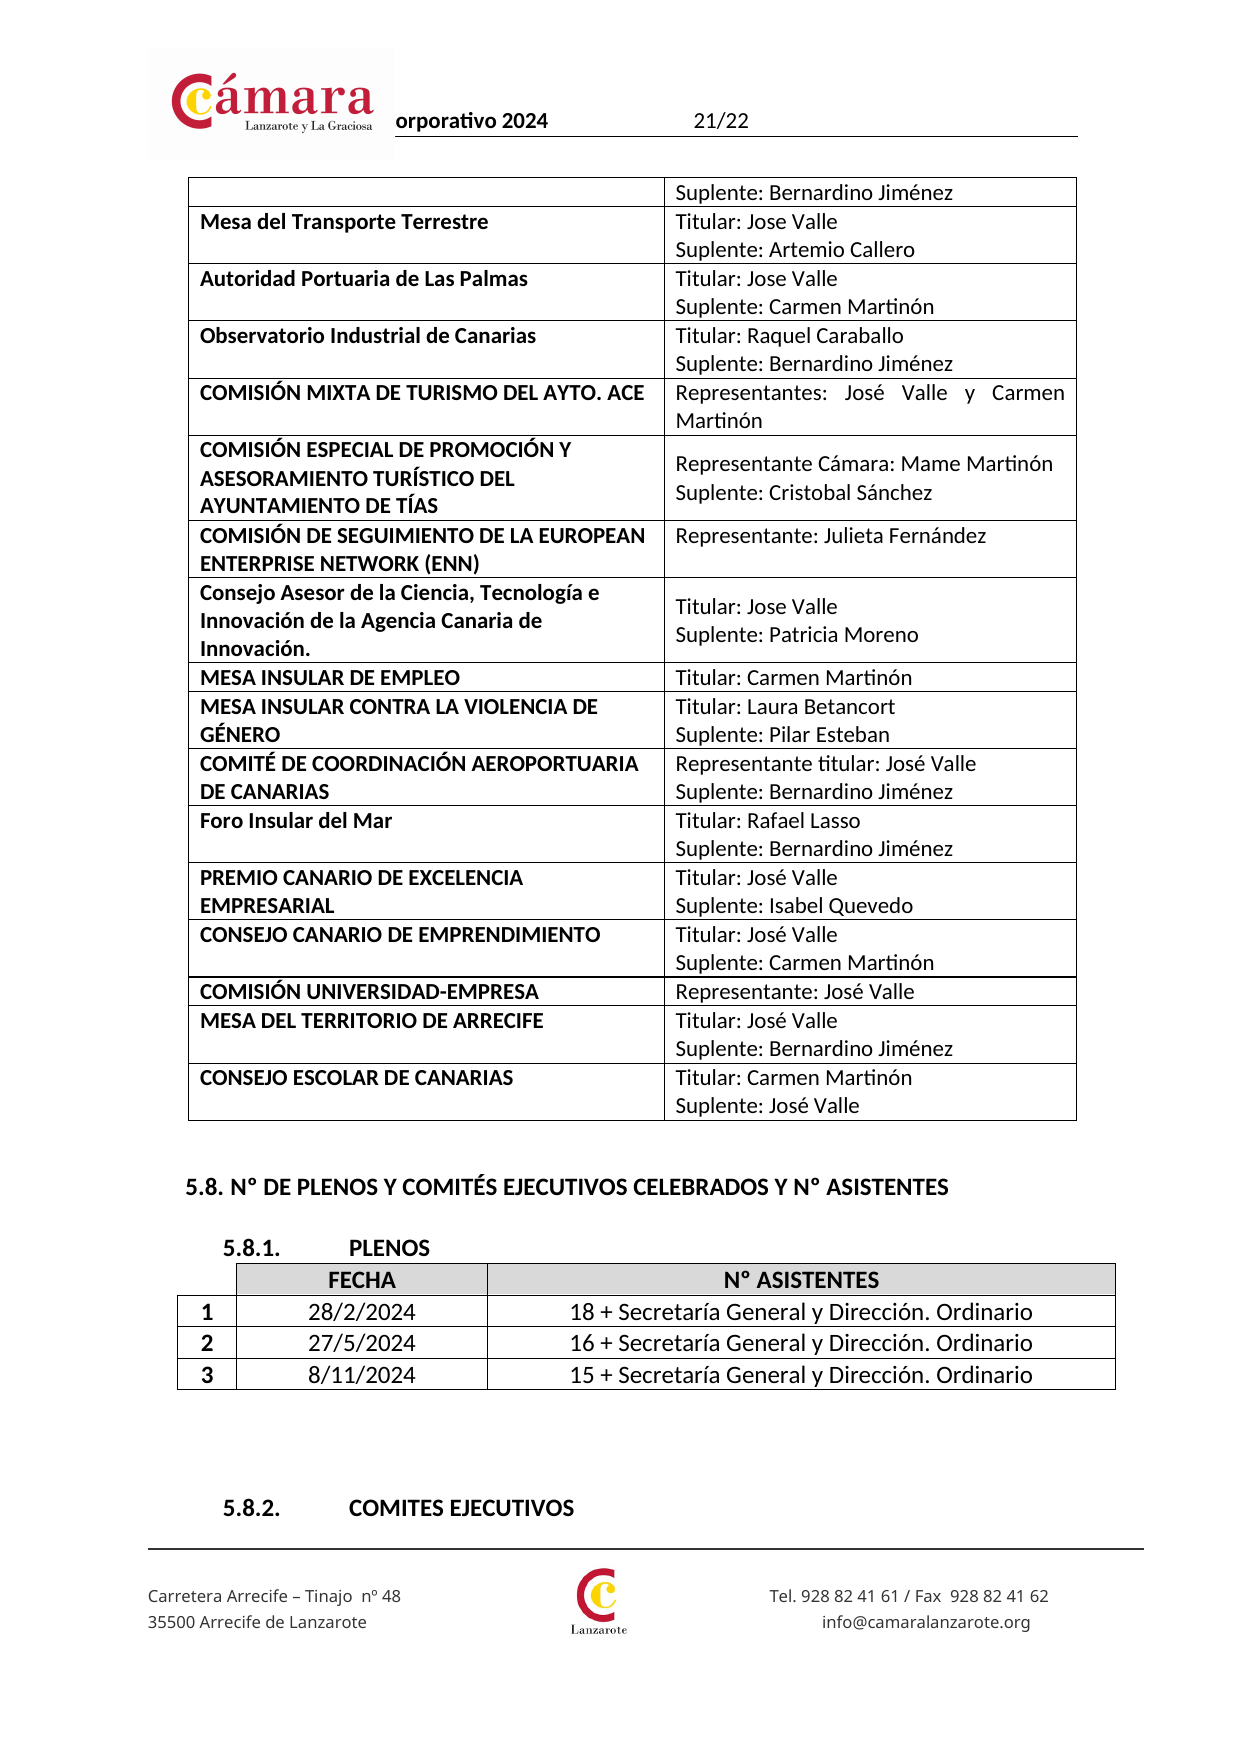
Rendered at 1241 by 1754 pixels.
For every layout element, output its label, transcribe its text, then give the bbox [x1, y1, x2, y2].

table_cell PREMIO CANARIO DE EXCELENCIA EMPRESARIAL [189, 863, 664, 919]
table_cell 3 [178, 1359, 236, 1389]
table_cell 1 [178, 1296, 236, 1326]
table_cell CONSEJO CANARIO DE EMPRENDIMIENTO [189, 920, 664, 976]
table_cell 15 + Secretaría General y Dirección. Ordinario [488, 1359, 1115, 1389]
table_cell Titular: Carmen Martinón [665, 663, 1076, 691]
table_cell MESA INSULAR CONTRA LA VIOLENCIA DE GÉNERO [189, 692, 664, 748]
table_cell Titular: Rafael Lasso Suplente: Bernardino Jiménez [665, 806, 1076, 862]
table_cell Titular: Jose Valle Suplente: Patricia Moreno [665, 578, 1076, 662]
table_cell CONSEJO ESCOLAR DE CANARIAS [189, 1064, 664, 1119]
table_cell Representante titular: José Valle Suplente: Bernardino Jiménez [665, 749, 1076, 805]
table_cell Foro Insular del Mar [189, 806, 664, 862]
list Nº DE PLENOS Y COMITÉS EJECUTIVOS CELEBRADOS Y Nº ASISTENTES [185, 1171, 1078, 1202]
table_cell 28/2/2024 [237, 1296, 487, 1326]
table_cell Autoridad Portuaria de Las Palmas [189, 264, 664, 320]
table_cell COMISIÓN ESPECIAL DE PROMOCIÓN Y ASESORAMIENTO TURÍSTICO DEL AYUNTAMIENTO DE TÍAS [189, 436, 664, 520]
table_cell [189, 178, 664, 206]
table_cell Titular: Laura Betancort Suplente: Pilar Esteban [665, 692, 1076, 748]
table_cell Observatorio Industrial de Canarias [189, 321, 664, 377]
table_cell Titular: José Valle Suplente: Bernardino Jiménez [665, 1006, 1076, 1062]
table_cell Titular: Carmen Martinón Suplente: José Valle [665, 1064, 1076, 1119]
table_cell COMITÉ DE COORDINACIÓN AEROPORTUARIA DE CANARIAS [189, 749, 664, 805]
table_cell Titular: José Valle Suplente: Carmen Martinón [665, 920, 1076, 976]
table_cell Mesa del Transporte Terrestre [189, 207, 664, 263]
table_cell Suplente: Bernardino Jiménez [665, 178, 1076, 206]
table_header [177, 1263, 236, 1294]
table_cell 2 [178, 1327, 236, 1358]
list PLENOS [223, 1232, 1078, 1263]
table_cell Titular: Jose Valle Suplente: Artemio Callero [665, 207, 1076, 263]
table_cell COMISIÓN DE SEGUIMIENTO DE LA EUROPEAN ENTERPRISE NETWORK (ENN) [189, 521, 664, 577]
table_cell 8/11/2024 [237, 1359, 487, 1389]
table_cell Representantes: José Valle y Carmen Martinón [665, 379, 1076, 434]
table_cell Titular: Raquel Caraballo Suplente: Bernardino Jiménez [665, 321, 1076, 377]
table_cell Representante Cámara: Mame Martinón Suplente: Cristobal Sánchez [665, 436, 1076, 520]
table_cell Titular: Jose Valle Suplente: Carmen Martinón [665, 264, 1076, 320]
table_cell MESA INSULAR DE EMPLEO [189, 663, 664, 691]
table_cell COMISIÓN MIXTA DE TURISMO DEL AYTO. ACE [189, 379, 664, 434]
table_cell COMISIÓN UNIVERSIDAD-EMPRESA [189, 978, 664, 1005]
list COMITES EJECUTIVOS [223, 1492, 1078, 1522]
table_cell Representante: José Valle [665, 978, 1076, 1005]
table_cell Consejo Asesor de la Ciencia, Tecnología e Innovación de la Agencia Canaria de Innovación. [189, 578, 664, 662]
table_header Nº ASISTENTES [488, 1264, 1115, 1294]
table_cell MESA DEL TERRITORIO DE ARRECIFE [189, 1006, 664, 1062]
table_cell Titular: José Valle Suplente: Isabel Quevedo [665, 863, 1076, 919]
table_header FECHA [237, 1264, 487, 1294]
table_cell 18 + Secretaría General y Dirección. Ordinario [488, 1296, 1115, 1326]
table_cell 16 + Secretaría General y Dirección. Ordinario [488, 1327, 1115, 1358]
table_cell Representante: Julieta Fernández [665, 521, 1076, 577]
table_cell 27/5/2024 [237, 1327, 487, 1358]
